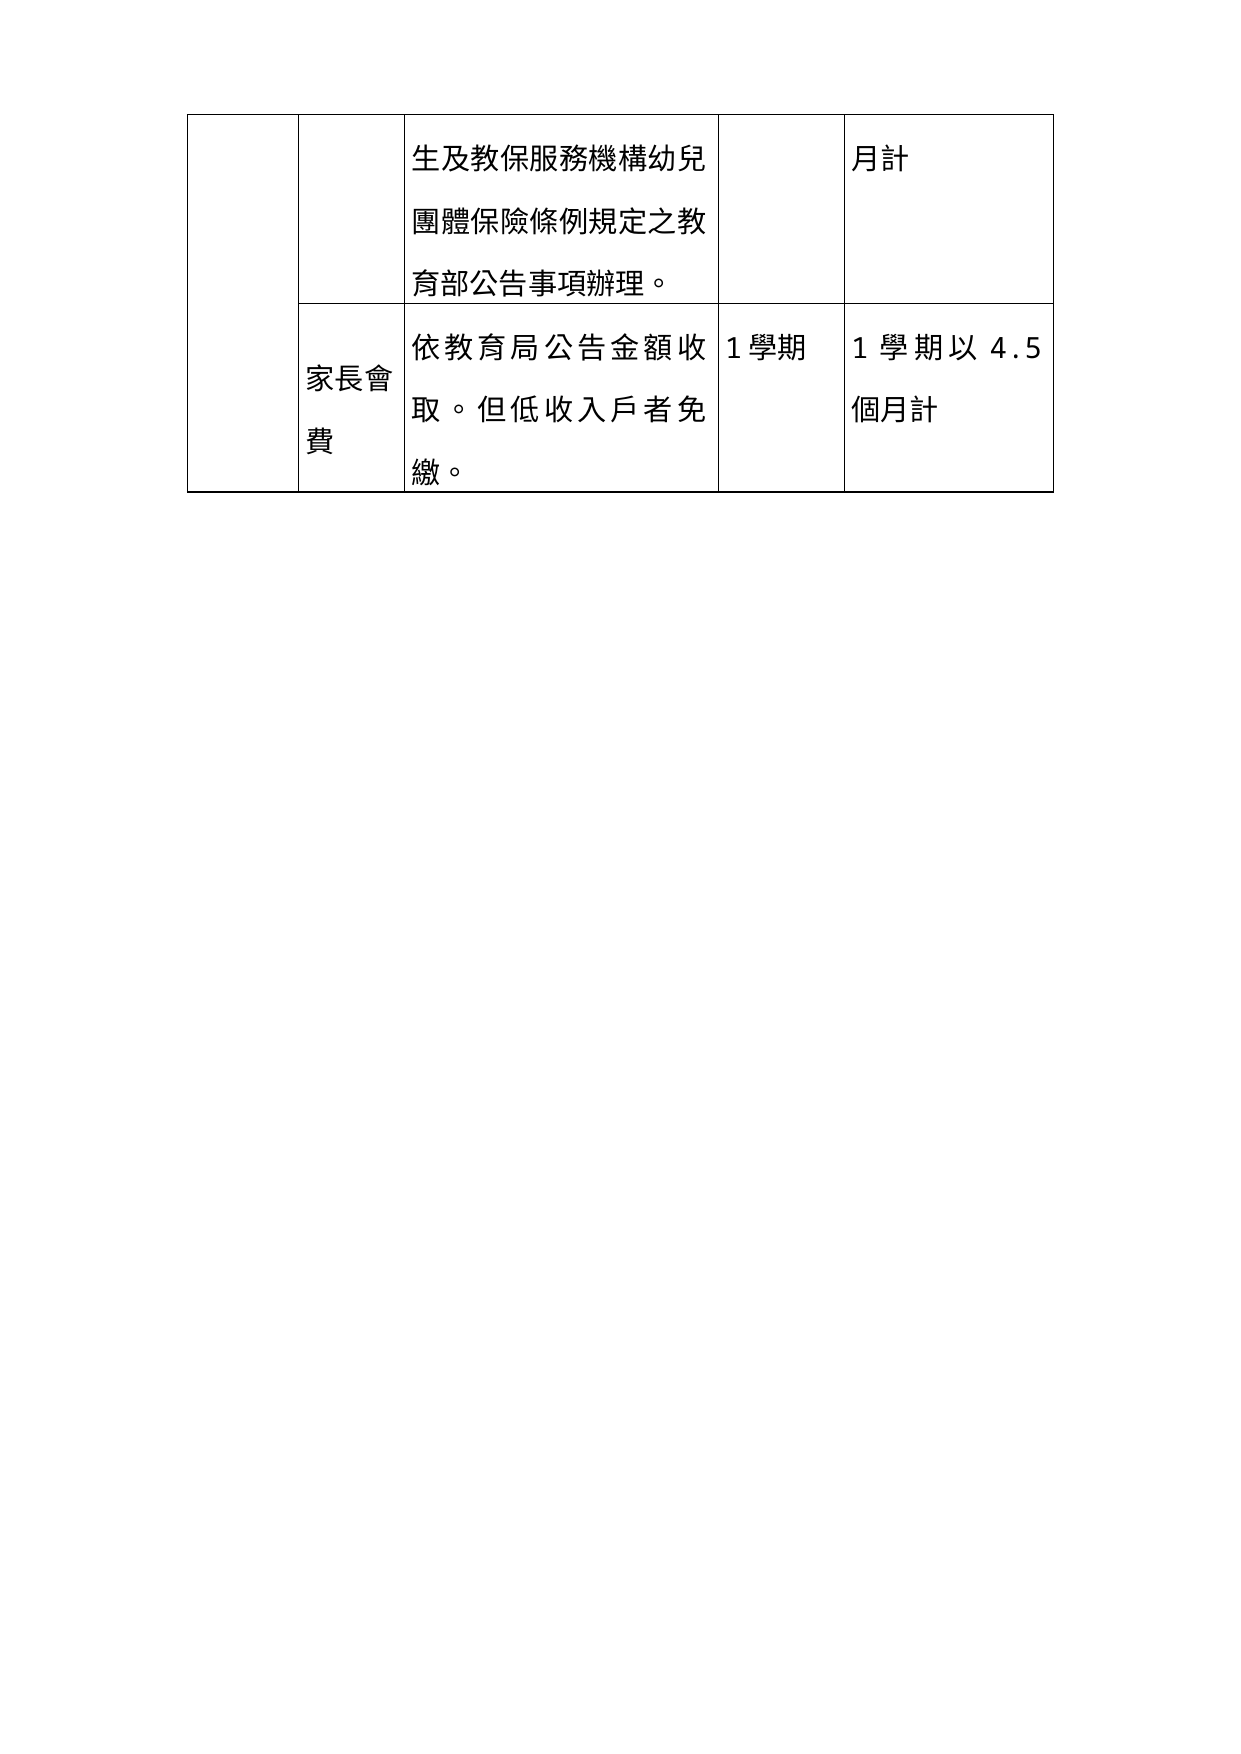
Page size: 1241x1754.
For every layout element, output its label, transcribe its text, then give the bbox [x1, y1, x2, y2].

table_cell 家長會費 [299, 304, 404, 491]
table_cell 生及教保服務機構幼兒團體保險條例規定之教育部公告事項辦理。 [405, 115, 718, 303]
table_cell 1學期以4.5個月計 [845, 304, 1053, 491]
table_cell 1學期 [719, 304, 844, 491]
table_cell [188, 115, 298, 491]
table_cell [299, 115, 404, 303]
table_cell 依教育局公告金額收取。但低收入戶者免繳。 [405, 304, 718, 491]
table_cell 月計 [845, 115, 1053, 303]
table_cell [719, 115, 844, 303]
